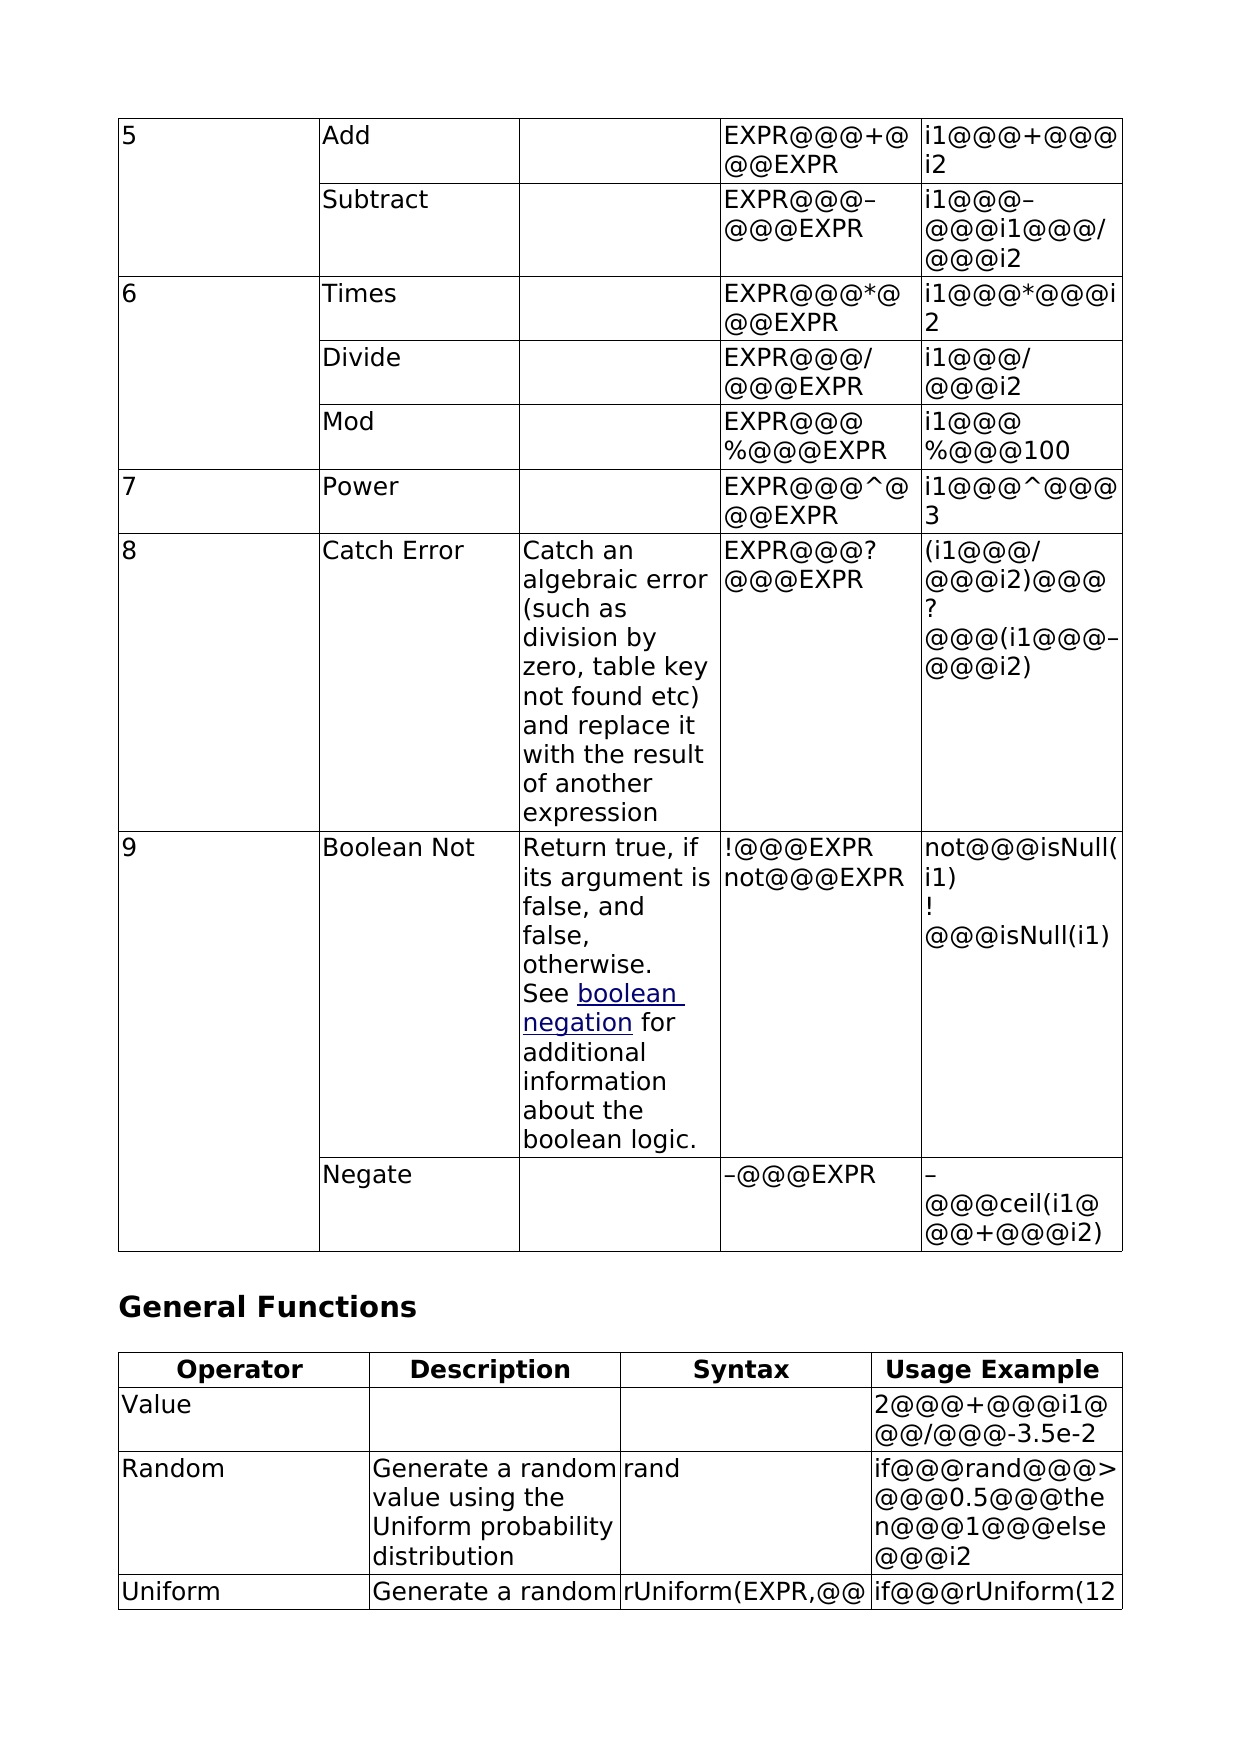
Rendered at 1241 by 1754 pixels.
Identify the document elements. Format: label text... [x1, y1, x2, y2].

table_cell Subtract [320, 184, 519, 276]
table_cell Value [119, 1388, 369, 1451]
table_header Description [370, 1353, 620, 1387]
table_cell Generate a random [370, 1575, 620, 1609]
table_cell [370, 1388, 620, 1451]
table_header Usage Example [872, 1353, 1122, 1387]
table_cell 8 [119, 534, 319, 831]
table_cell i1@@@/@@@i2 [922, 341, 1122, 404]
subtitle General Functions [118, 1291, 1122, 1324]
table_cell EXPR@@@%@@@EXPR [721, 405, 921, 469]
table_cell Uniform [119, 1575, 369, 1609]
table_cell –@@@EXPR [721, 1158, 921, 1251]
table_cell i1@@@+@@@i2 [922, 119, 1122, 182]
table_header Syntax [621, 1353, 871, 1387]
table_cell EXPR@@@^@@@EXPR [721, 470, 921, 533]
table_cell Return true, if its argument is false, and false, otherwise. See boolean negation for additional information about the boolean logic. [520, 832, 720, 1157]
table_cell Catch an algebraic error (such as division by zero, table key not found etc) and replace it with the result of another expression [520, 534, 720, 831]
table_cell Generate a random value using the Uniform probability distribution [370, 1452, 620, 1574]
table_cell –@@@ceil(i1@@@+@@@i2) [922, 1158, 1122, 1251]
table_cell i1@@@%@@@100 [922, 405, 1122, 469]
table_cell 5 [119, 119, 319, 276]
table_cell not@@@isNull(i1) !@@@isNull(i1) [922, 832, 1122, 1157]
table_cell [520, 119, 720, 182]
table_cell Times [320, 277, 519, 340]
table_cell Power [320, 470, 519, 533]
table_cell i1@@@^@@@3 [922, 470, 1122, 533]
table_cell rand [621, 1452, 871, 1574]
table_cell Catch Error [320, 534, 519, 831]
table_cell if@@@rand@@@>@@@0.5@@@then@@@1@@@else@@@i2 [872, 1452, 1122, 1574]
table_cell 9 [119, 832, 319, 1251]
table_cell 7 [119, 470, 319, 533]
table_cell EXPR@@@/@@@EXPR [721, 341, 921, 404]
table_cell [520, 341, 720, 404]
table_cell i1@@@–@@@i1@@@/@@@i2 [922, 184, 1122, 276]
table_cell Random [119, 1452, 369, 1574]
table_cell Boolean Not [320, 832, 519, 1157]
table_cell EXPR@@@+@@@EXPR [721, 119, 921, 182]
table_cell (i1@@@/@@@i2)@@@?@@@(i1@@@–@@@i2) [922, 534, 1122, 831]
table_cell i1@@@*@@@i2 [922, 277, 1122, 340]
table_header Operator [119, 1353, 369, 1387]
table_cell [520, 184, 720, 276]
table_cell Add [320, 119, 519, 182]
table_cell [520, 277, 720, 340]
table_cell 2@@@+@@@i1@@@/@@@-3.5e-2 [872, 1388, 1122, 1451]
table_cell if@@@rUniform(12 [872, 1575, 1122, 1609]
table_cell [621, 1388, 871, 1451]
table_cell rUniform(EXPR,@@ [621, 1575, 871, 1609]
table_cell EXPR@@@*@@@EXPR [721, 277, 921, 340]
table_cell [520, 405, 720, 469]
table_cell Divide [320, 341, 519, 404]
table_cell [520, 470, 720, 533]
table_cell [520, 1158, 720, 1251]
table_cell !@@@EXPR not@@@EXPR [721, 832, 921, 1157]
table_cell 6 [119, 277, 319, 469]
table_cell EXPR@@@?@@@EXPR [721, 534, 921, 831]
table_cell EXPR@@@–@@@EXPR [721, 184, 921, 276]
table_cell Negate [320, 1158, 519, 1251]
table_cell Mod [320, 405, 519, 469]
